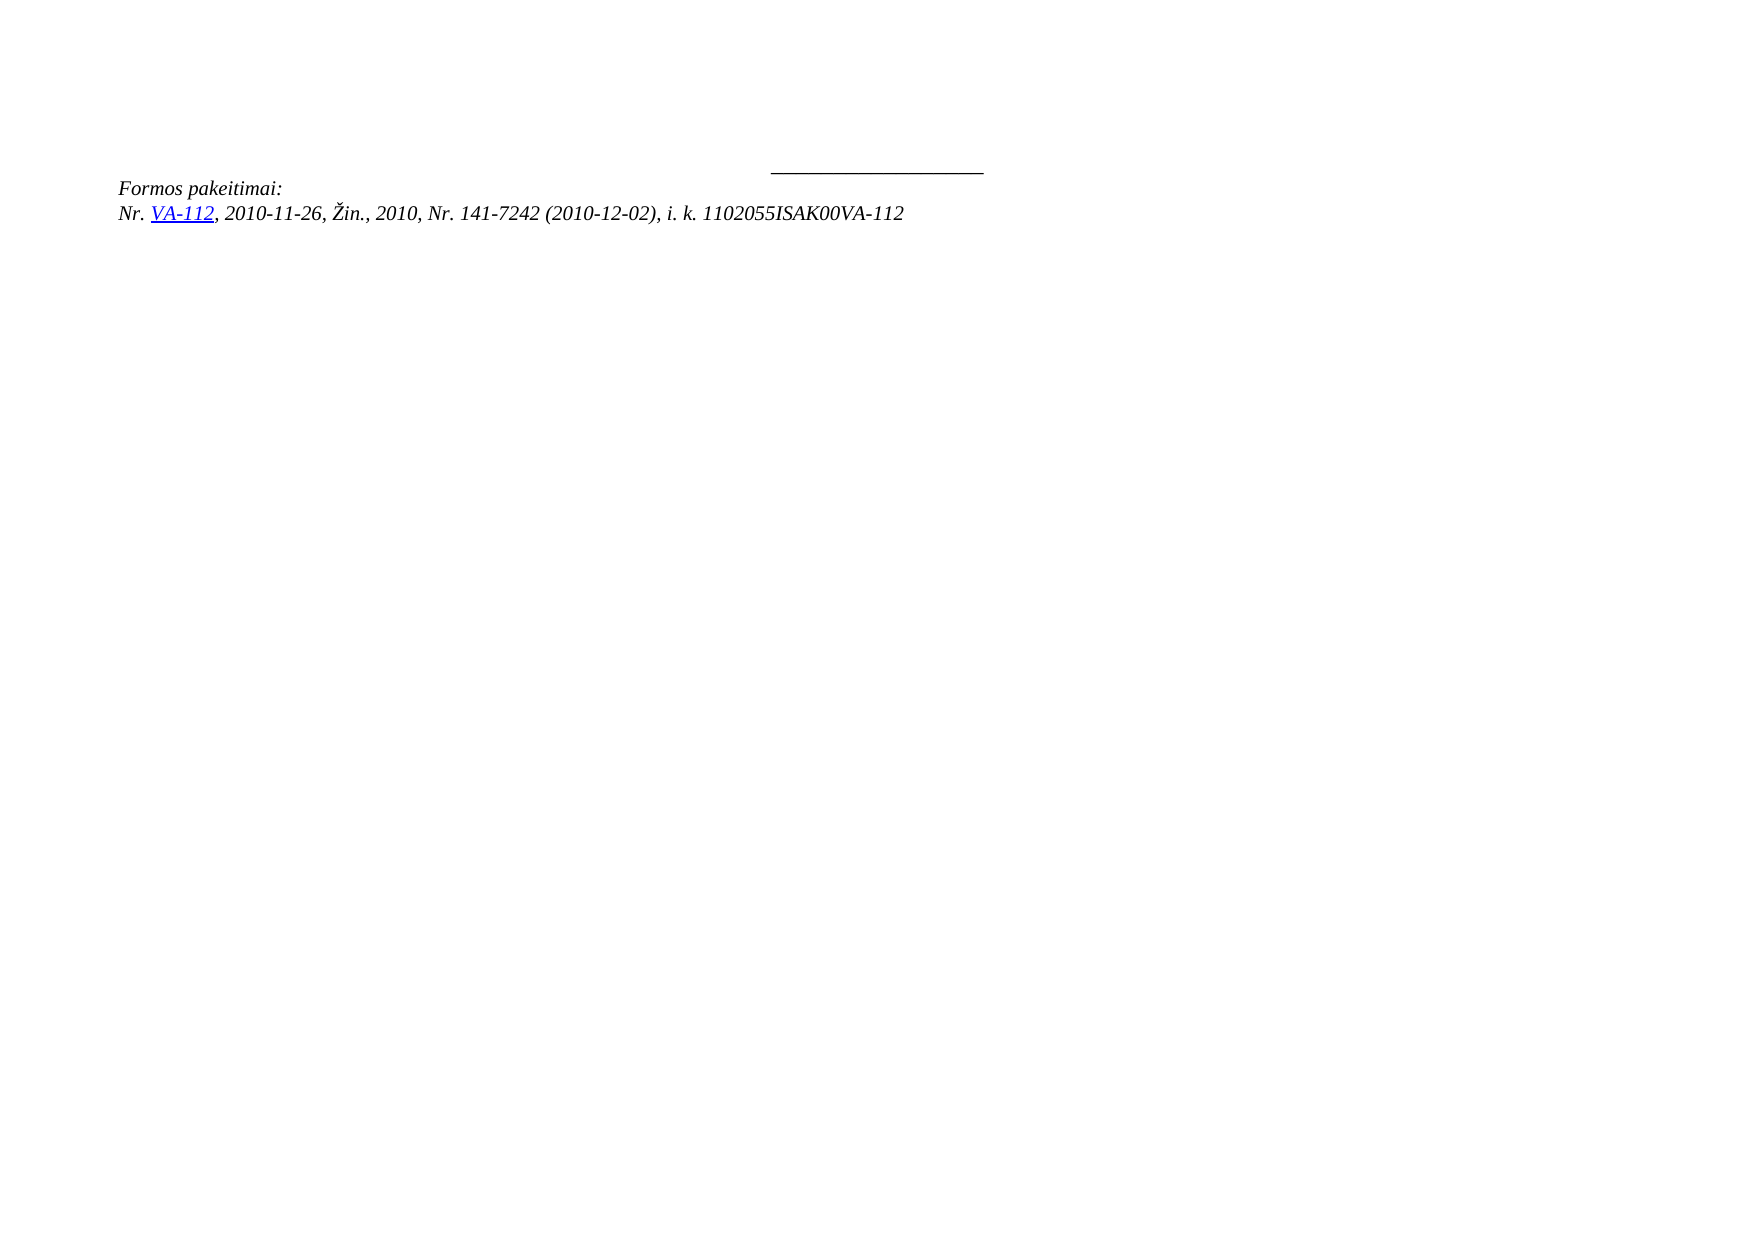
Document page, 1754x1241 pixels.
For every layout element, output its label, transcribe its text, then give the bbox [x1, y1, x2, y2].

text Formos pakeitimai: [118, 176, 1636, 200]
text Nr. VA-112, 2010-11-26, Žin., 2010, Nr. 141-7242 (2010-12-02), i. k. 1102055ISAK00VA-112 [118, 200, 1636, 224]
text _________________ [118, 148, 1636, 176]
